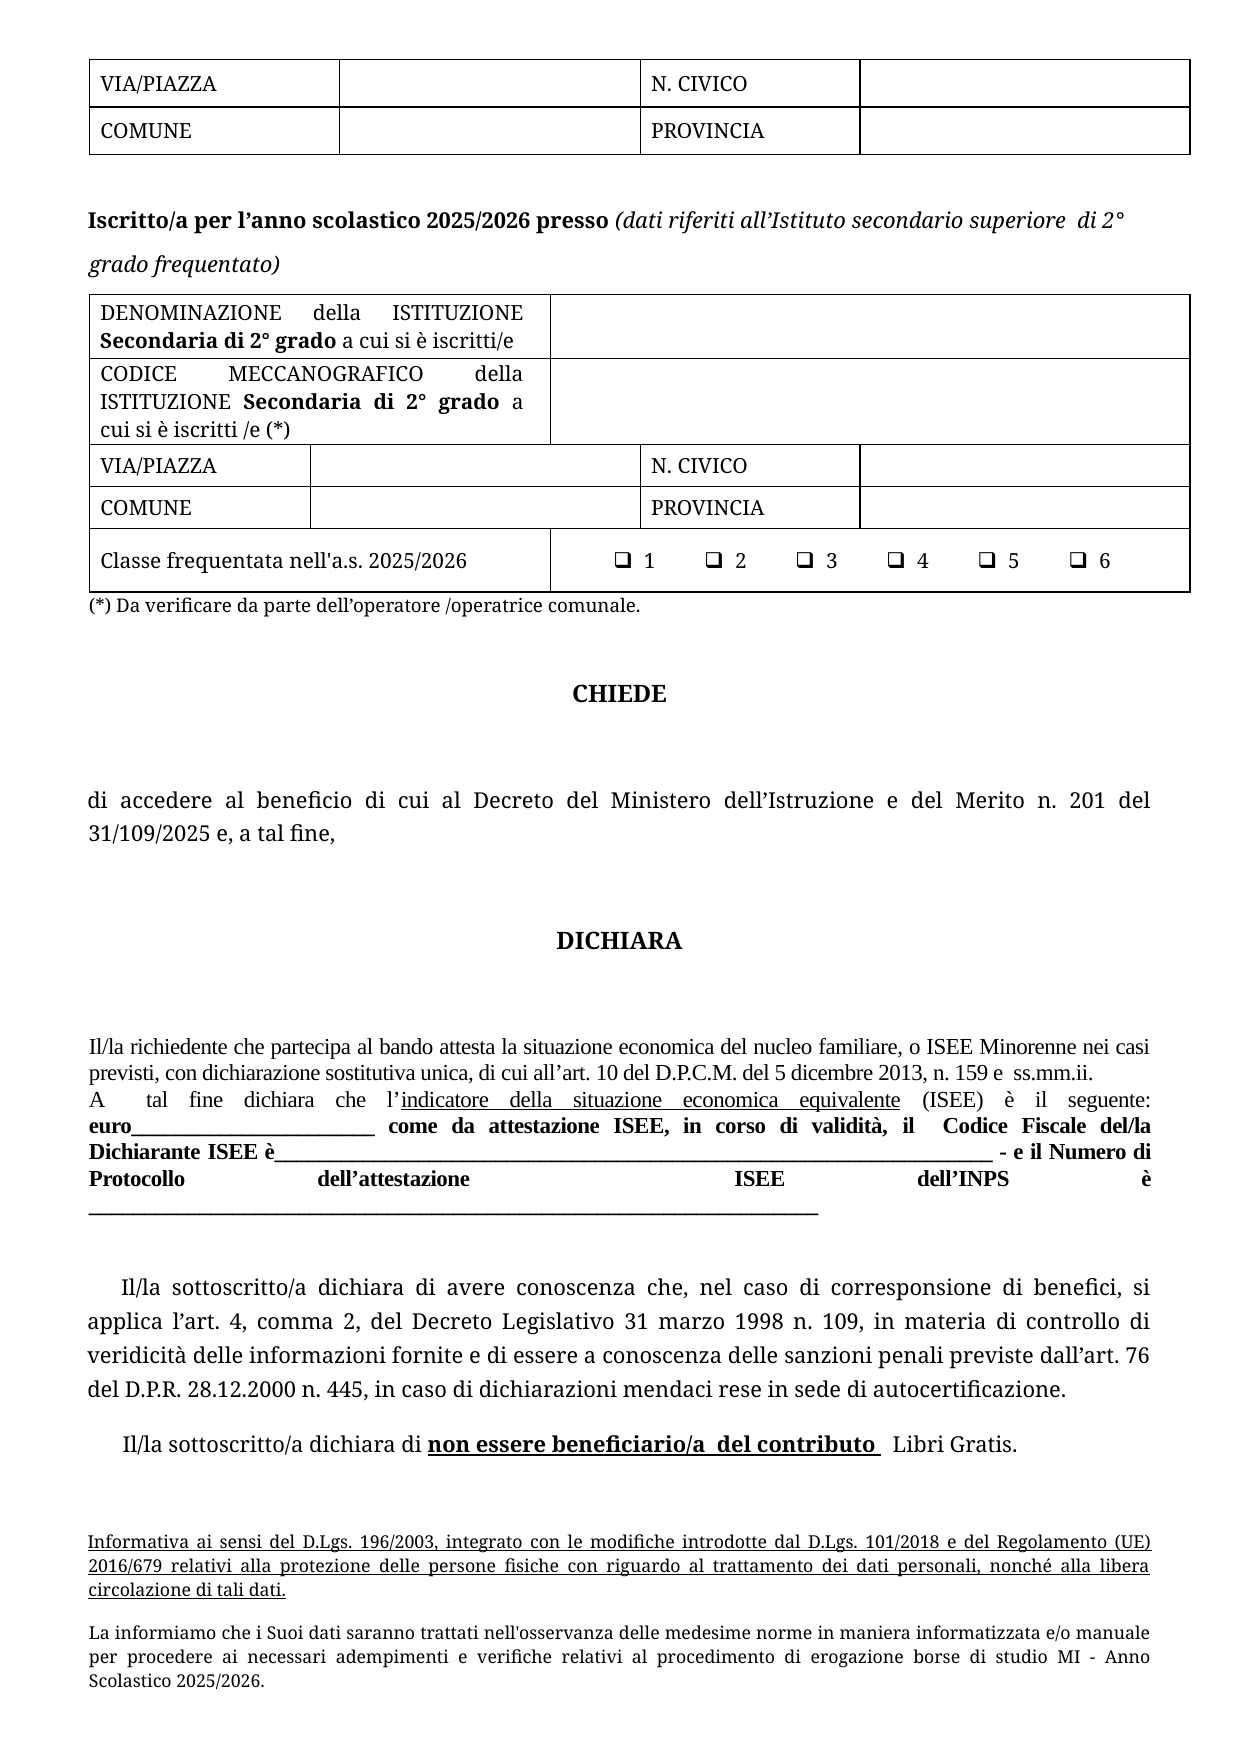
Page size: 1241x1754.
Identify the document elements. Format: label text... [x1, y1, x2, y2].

table_cell 1 2 3 4 5 6 [551, 529, 1189, 591]
table_cell VIA/PIAZZA [90, 60, 339, 106]
text (*) Da verificare da parte dell’operatore /operatrice comunale. [89, 593, 1152, 618]
text di accedere al beneficio di cui al Decreto del Ministero dell’Istruzione e del Merito n. 201 del 31/109/2025 e, a tal fine, [87, 786, 1152, 848]
table_cell PROVINCIA [641, 487, 859, 528]
table_cell [861, 445, 1189, 486]
text 2016/679 relativi alla protezione delle persone fisiche con riguardo al trattamento dei dati personali, nonché alla libera circolazione di tali dati. [87, 1551, 1152, 1602]
table_cell [861, 487, 1189, 528]
table_cell CODICE MECCANOGRAFICO della ISTITUZIONE Secondaria di 2° grado a cui si è iscritti /e (*) [90, 359, 550, 444]
table_header [551, 295, 1189, 358]
table_cell [861, 60, 1189, 106]
text Il/la sottoscritto/a dichiara di avere conoscenza che, nel caso di corresponsione di benefici, si applica l’art. 4, comma 2, del Decreto Legislativo 31 marzo 1998 n. 109, in materia di controllo di veridicità delle informazioni fornite e di essere a conoscenza delle sanzioni penali previste dall’art. 76 del D.P.R. 28.12.2000 n. 445, in caso di dichiarazioni mendaci rese in sede di autocertificazione. [87, 1272, 1152, 1404]
table_header DENOMINAZIONE della ISTITUZIONE Secondaria di 2° grado a cui si è iscritti/e [90, 295, 550, 358]
table_cell [861, 108, 1189, 154]
table_cell [340, 108, 640, 154]
table_cell N. CIVICO [641, 60, 859, 106]
text CHIEDE [87, 677, 1152, 709]
text Il/la sottoscritto/a dichiara di non essere beneficiario/a del contributo Libri Gratis. [122, 1429, 1152, 1458]
table_cell N. CIVICO [641, 445, 859, 486]
text A tal fine dichiara che l’indicatore della situazione economica equivalente (ISEE) è il seguente: euro______________________ come da attestazione ISEE, in corso di validità, il Codice Fiscale del/la Dichiarante ISEE è_________________________________________________________________ - e il Numero di Protocollo dell’attestazione ISEE dell’INPS è __________________________________________________________________ [89, 1086, 1152, 1217]
text La informiamo che i Suoi dati saranno trattati nell'osservanza delle medesime norme in maniera informatizzata e/o manuale per procedere ai necessari adempimenti e verifiche relativi al procedimento di erogazione borse di studio MI - Anno Scolastico 2025/2026. [89, 1620, 1152, 1693]
table_cell VIA/PIAZZA [90, 445, 310, 486]
text Informativa ai sensi del D.Lgs. 196/2003, integrato con le modifiche introdotte dal D.Lgs. 101/2018 e del Regolamento (UE) [87, 1529, 1152, 1550]
table_cell Classe frequentata nell'a.s. 2025/2026 [90, 529, 550, 591]
table_cell [340, 60, 640, 106]
text Il/la richiedente che partecipa al bando attesta la situazione economica del nucleo familiare, o ISEE Minorenne nei casi previsti, con dichiarazione sostitutiva unica, di cui all’art. 10 del D.P.C.M. del 5 dicembre 2013, n. 159 e ss.mm.ii. [89, 1033, 1152, 1086]
table_cell [551, 359, 1189, 444]
table_cell [311, 487, 640, 528]
text DICHIARA [87, 924, 1152, 957]
table_cell COMUNE [90, 487, 310, 528]
table_cell [311, 445, 640, 486]
table_cell COMUNE [90, 108, 339, 154]
text Iscritto/a per l’anno scolastico 2025/2026 presso (dati riferiti all’Istituto secondario superiore di 2° grado frequentato) [88, 205, 1152, 279]
table_cell PROVINCIA [641, 108, 859, 154]
